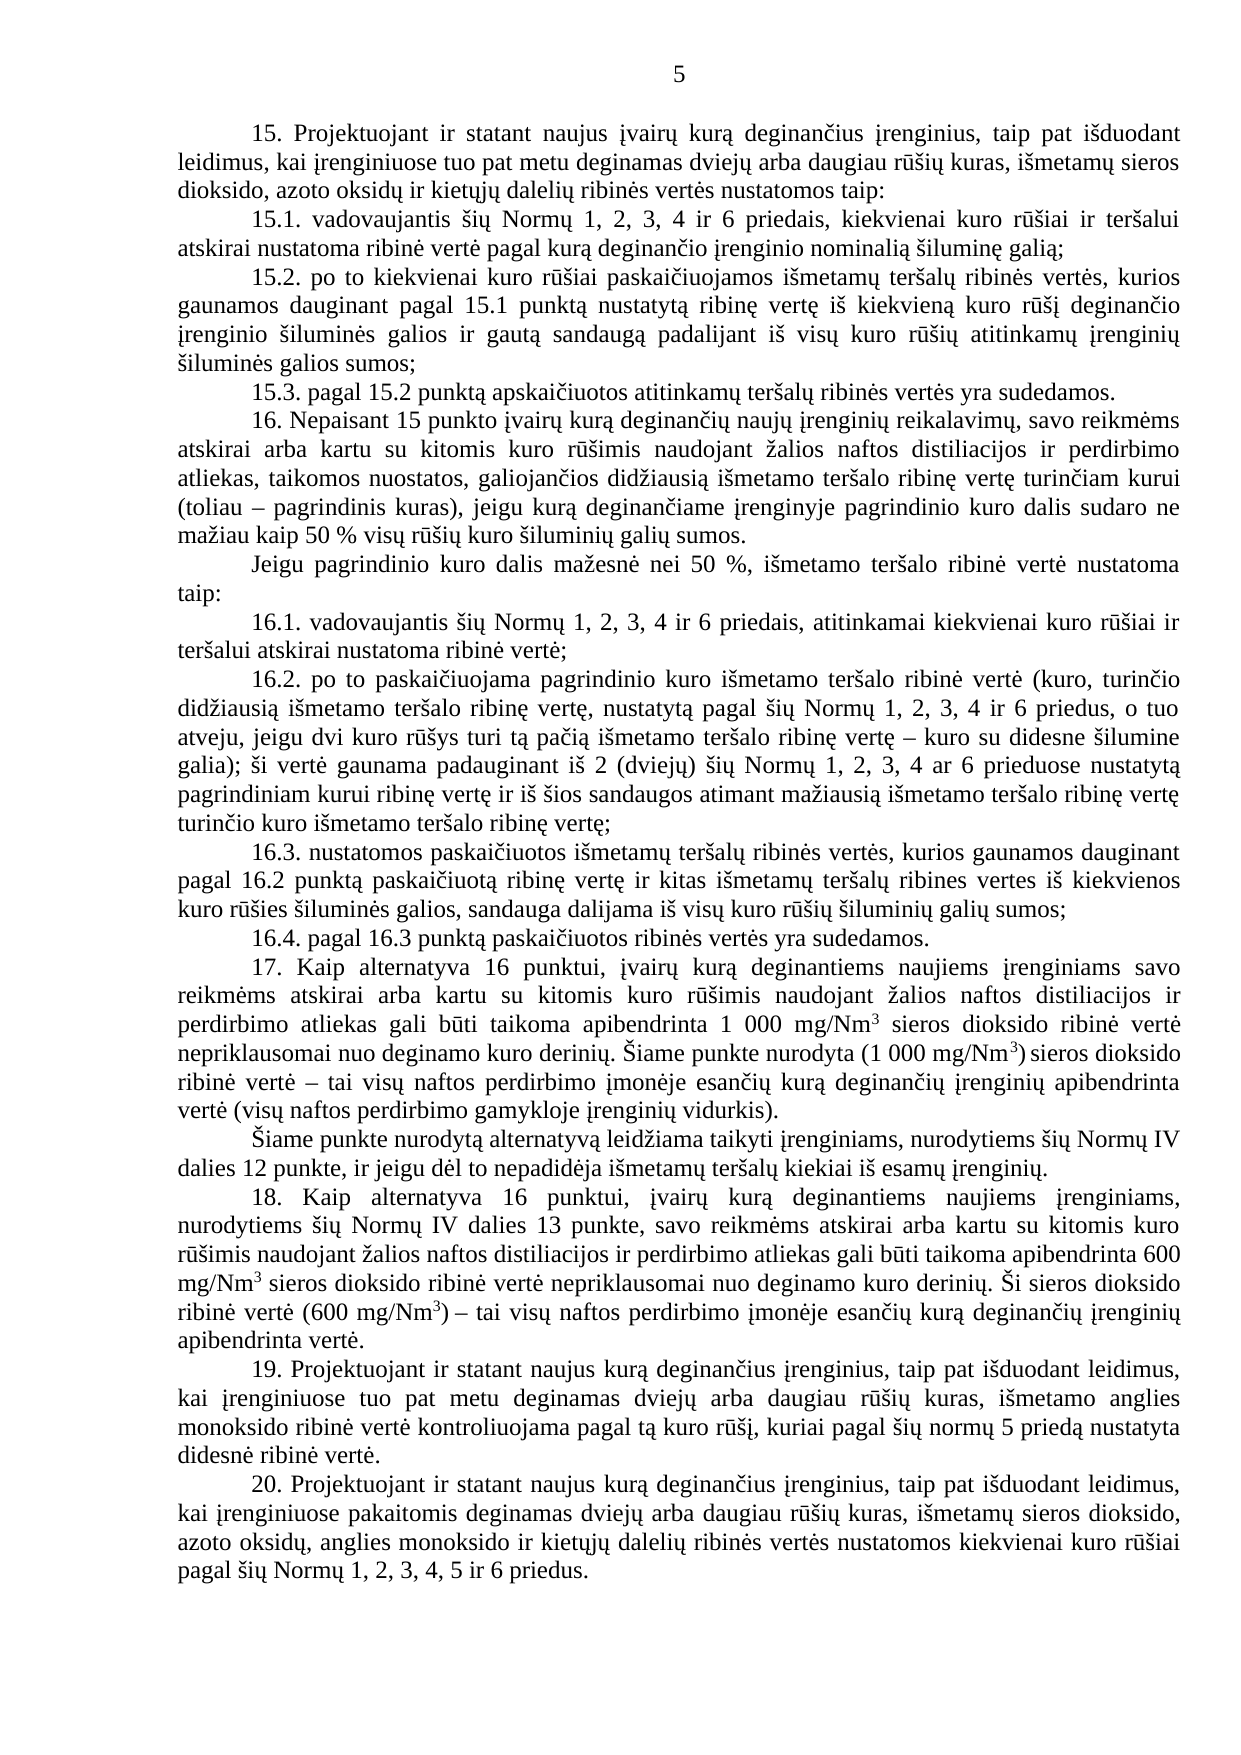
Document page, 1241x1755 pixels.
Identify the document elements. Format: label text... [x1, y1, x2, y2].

text 16.3. nustatomos paskaičiuotos išmetamų teršalų ribinės vertės, kurios gaunamos dauginant pagal 16.2 punktą paskaičiuotą ribinę vertę ir kitas išmetamų teršalų ribines vertes iš kiekvienos kuro rūšies šiluminės galios, sandauga dalijama iš visų kuro rūšių šiluminių galių sumos; [177, 837, 1181, 923]
text 16. Nepaisant 15 punkto įvairų kurą deginančių naujų įrenginių reikalavimų, savo reikmėms atskirai arba kartu su kitomis kuro rūšimis naudojant žalios naftos distiliacijos ir perdirbimo atliekas, taikomos nuostatos, galiojančios didžiausią išmetamo teršalo ribinę vertę turinčiam kurui (toliau – pagrindinis kuras), jeigu kurą deginančiame įrenginyje pagrindinio kuro dalis sudaro ne mažiau kaip 50 % visų rūšių kuro šiluminių galių sumos. [177, 406, 1181, 549]
text 15.2. po to kiekvienai kuro rūšiai paskaičiuojamos išmetamų teršalų ribinės vertės, kurios gaunamos dauginant pagal 15.1 punktą nustatytą ribinę vertę iš kiekvieną kuro rūšį deginančio įrenginio šiluminės galios ir gautą sandaugą padalijant iš visų kuro rūšių atitinkamų įrenginių šiluminės galios sumos; [177, 262, 1181, 377]
text 16.1. vadovaujantis šių Normų 1, 2, 3, 4 ir 6 priedais, atitinkamai kiekvienai kuro rūšiai ir teršalui atskirai nustatoma ribinė vertė; [177, 607, 1181, 664]
text 20. Projektuojant ir statant naujus kurą deginančius įrenginius, taip pat išduodant leidimus, kai įrenginiuose pakaitomis deginamas dviejų arba daugiau rūšių kuras, išmetamų sieros dioksido, azoto oksidų, anglies monoksido ir kietųjų dalelių ribinės vertės nustatomos kiekvienai kuro rūšiai pagal šių Normų 1, 2, 3, 4, 5 ir 6 priedus. [177, 1469, 1181, 1584]
text 15. Projektuojant ir statant naujus įvairų kurą deginančius įrenginius, taip pat išduodant leidimus, kai įrenginiuose tuo pat metu deginamas dviejų arba daugiau rūšių kuras, išmetamų sieros dioksido, azoto oksidų ir kietųjų dalelių ribinės vertės nustatomos taip: [177, 118, 1181, 204]
text 19. Projektuojant ir statant naujus kurą deginančius įrenginius, taip pat išduodant leidimus, kai įrenginiuose tuo pat metu deginamas dviejų arba daugiau rūšių kuras, išmetamo anglies monoksido ribinė vertė kontroliuojama pagal tą kuro rūšį, kuriai pagal šių normų 5 priedą nustatyta didesnė ribinė vertė. [177, 1354, 1181, 1469]
text Šiame punkte nurodytą alternatyvą leidžiama taikyti įrenginiams, nurodytiems šių Normų IV dalies 12 punkte, ir jeigu dėl to nepadidėja išmetamų teršalų kiekiai iš esamų įrenginių. [177, 1124, 1181, 1182]
text 15.1. vadovaujantis šių Normų 1, 2, 3, 4 ir 6 priedais, kiekvienai kuro rūšiai ir teršalui atskirai nustatoma ribinė vertė pagal kurą deginančio įrenginio nominalią šiluminę galią; [177, 204, 1181, 262]
text 15.3. pagal 15.2 punktą apskaičiuotos atitinkamų teršalų ribinės vertės yra sudedamos. [177, 377, 1181, 406]
text Jeigu pagrindinio kuro dalis mažesnė nei 50 %, išmetamo teršalo ribinė vertė nustatoma taip: [177, 549, 1181, 607]
text 16.2. po to paskaičiuojama pagrindinio kuro išmetamo teršalo ribinė vertė (kuro, turinčio didžiausią išmetamo teršalo ribinę vertę, nustatytą pagal šių Normų 1, 2, 3, 4 ir 6 priedus, o tuo atveju, jeigu dvi kuro rūšys turi tą pačią išmetamo teršalo ribinę vertę – kuro su didesne šilumine galia); ši vertė gaunama padauginant iš 2 (dviejų) šių Normų 1, 2, 3, 4 ar 6 prieduose nustatytą pagrindiniam kurui ribinę vertę ir iš šios sandaugos atimant mažiausią išmetamo teršalo ribinę vertę turinčio kuro išmetamo teršalo ribinę vertę; [177, 664, 1181, 837]
text 16.4. pagal 16.3 punktą paskaičiuotos ribinės vertės yra sudedamos. [177, 923, 1181, 952]
text 17. Kaip alternatyva 16 punktui, įvairų kurą deginantiems naujiems įrenginiams savo reikmėms atskirai arba kartu su kitomis kuro rūšimis naudojant žalios naftos distiliacijos ir perdirbimo atliekas gali būti taikoma apibendrinta 1 000 mg/Nm3 sieros dioksido ribinė vertė nepriklausomai nuo deginamo kuro derinių. Šiame punkte nurodyta (1 000 mg/Nm3) sieros dioksido ribinė vertė – tai visų naftos perdirbimo įmonėje esančių kurą deginančių įrenginių apibendrinta vertė (visų naftos perdirbimo gamykloje įrenginių vidurkis). [177, 952, 1181, 1124]
text 18. Kaip alternatyva 16 punktui, įvairų kurą deginantiems naujiems įrenginiams, nurodytiems šių Normų IV dalies 13 punkte, savo reikmėms atskirai arba kartu su kitomis kuro rūšimis naudojant žalios naftos distiliacijos ir perdirbimo atliekas gali būti taikoma apibendrinta 600 mg/Nm3 sieros dioksido ribinė vertė nepriklausomai nuo deginamo kuro derinių. Ši sieros dioksido ribinė vertė (600 mg/Nm3) – tai visų naftos perdirbimo įmonėje esančių kurą deginančių įrenginių apibendrinta vertė. [177, 1182, 1181, 1354]
